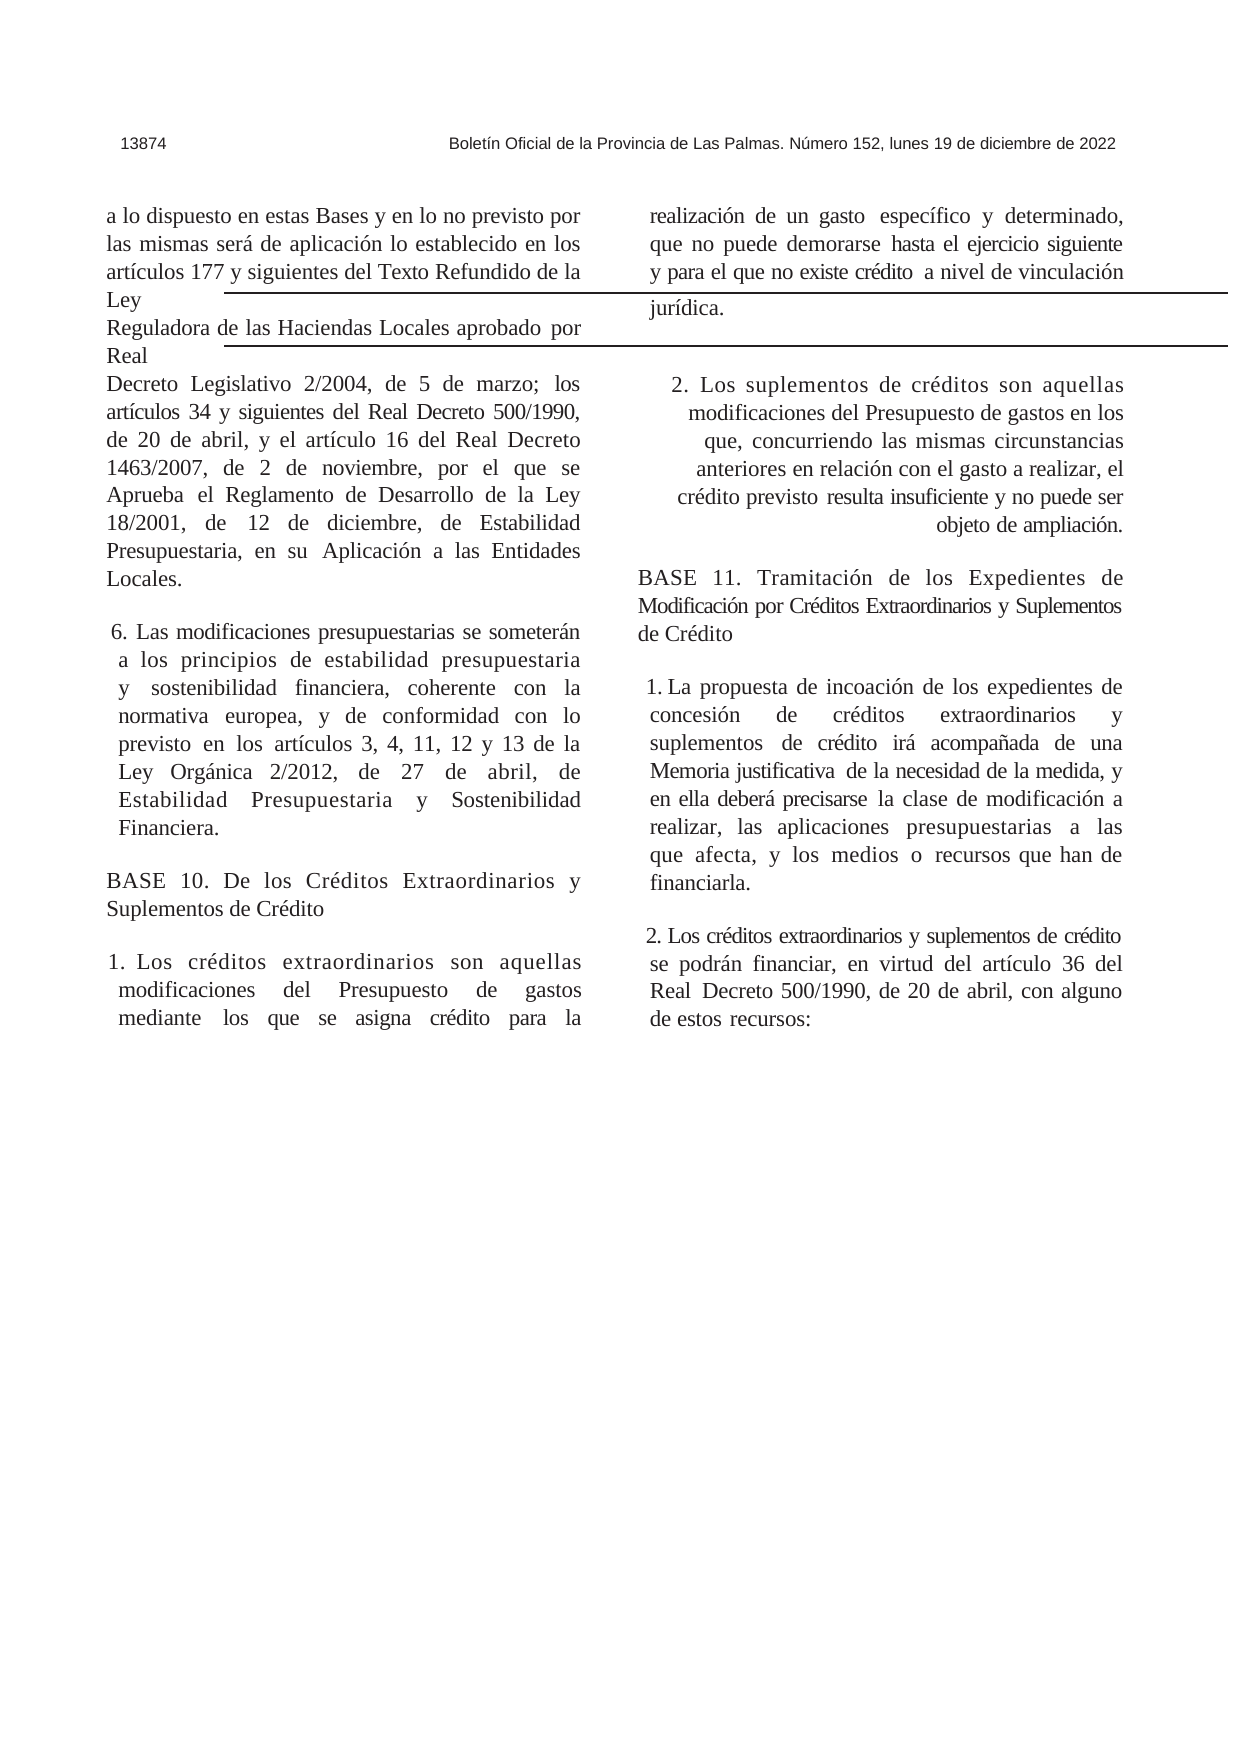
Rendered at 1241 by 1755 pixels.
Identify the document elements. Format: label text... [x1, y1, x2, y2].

list Los créditos extraordinarios son aquellas modificaciones del Presupuesto de gastos mediante los que se asigna crédito para la [106, 948, 582, 1030]
list Las modificaciones presupuestarias se someterán a los principios de estabilidad presupuestaria y sostenibilidad financiera, coherente con la normativa europea, y de conformidad con lo previsto en los artículos 3, 4, 11, 12 y 13 de la Ley Orgánica 2/2012, de 27 de abril, de Estabilidad Presupuestaria y Sostenibilidad Financiera. [106, 618, 581, 840]
list Los suplementos de créditos son aquellas modificaciones del Presupuesto de gastos en los que, concurriendo las mismas circunstancias anteriores en relación con el gasto a realizar, el crédito previsto resulta insuficiente y no puede ser objeto de ampliación. [638, 371, 1124, 537]
list jurídica. [638, 294, 1124, 321]
list realización de un gasto específico y determinado, que no puede demorarse hasta el ejercicio siguiente y para el que no existe crédito a nivel de vinculación [638, 202, 1124, 292]
text BASE 11. Tramitación de los Expedientes de Modificación por Créditos Extraordinarios y Suplementos de Crédito [638, 564, 1123, 646]
text BASE 10. De los Créditos Extraordinarios y Suplementos de Crédito [106, 867, 581, 921]
list La propuesta de incoación de los expedientes de concesión de créditos extraordinarios y suplementos de crédito irá acompañada de una Memoria justificativa de la necesidad de la medida, y en ella deberá precisarse la clase de modificación a realizar, las aplicaciones presupuestarias a las que afecta, y los medios o recursos que han de financiarla. [638, 673, 1123, 895]
list Los créditos extraordinarios y suplementos de crédito se podrán financiar, en virtud del artículo 36 del Real Decreto 500/1990, de 20 de abril, con alguno de estos recursos: [638, 922, 1123, 1032]
text a lo dispuesto en estas Bases y en lo no previsto por las mismas será de aplicación lo establecido en los artículos 177 y siguientes del Texto Refundido de la Ley Reguladora de las Haciendas Locales aprobado por Real Decreto Legislativo 2/2004, de 5 de marzo; los artículos 34 y siguientes del Real Decreto 500/1990, de 20 de abril, y el artículo 16 del Real Decreto 1463/2007, de 2 de noviembre, por el que se Aprueba el Reglamento de Desarrollo de la Ley 18/2001, de 12 de diciembre, de Estabilidad Presupuestaria, en su Aplicación a las Entidades Locales. [106, 202, 581, 592]
